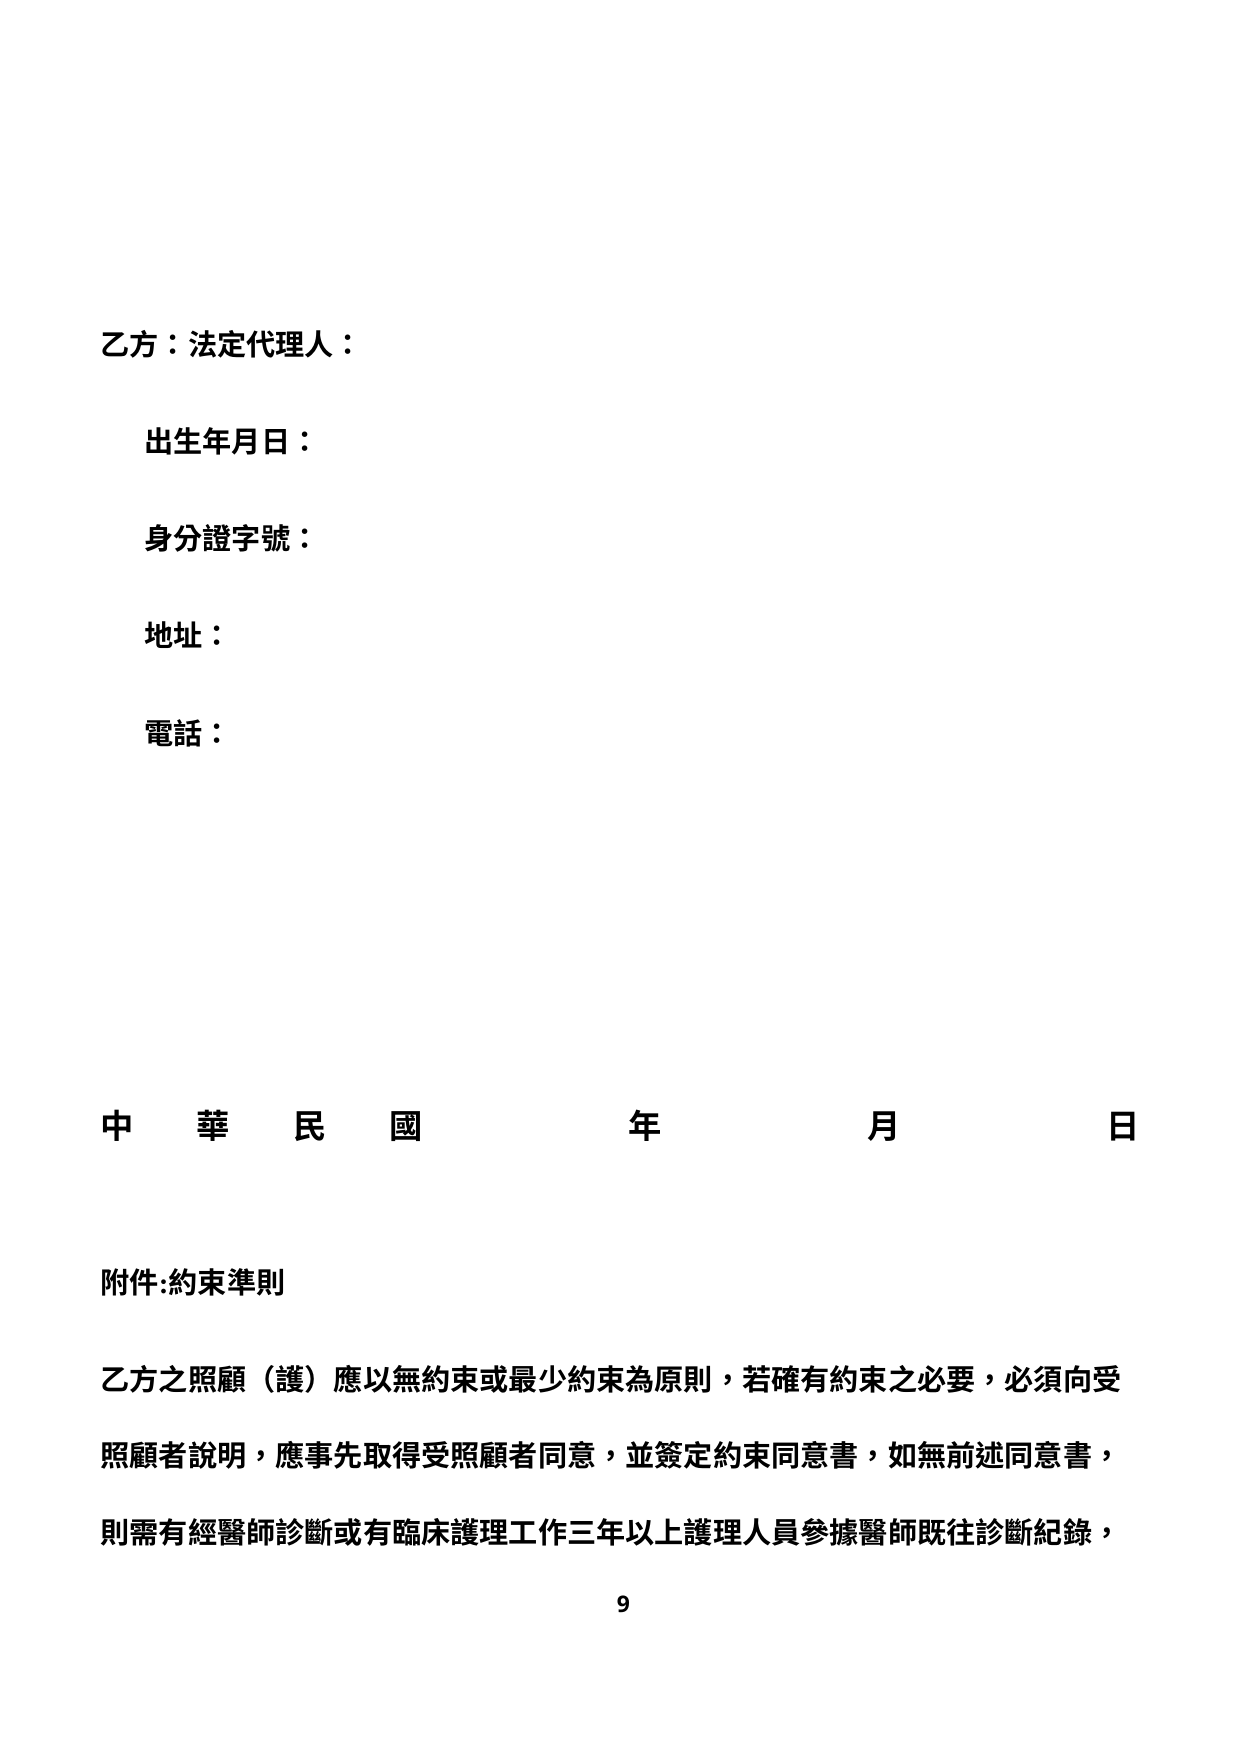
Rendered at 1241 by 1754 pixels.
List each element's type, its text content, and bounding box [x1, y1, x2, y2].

text 身分證字號： [100, 498, 1140, 575]
text 乙方：法定代理人： [100, 304, 1140, 380]
text 附件:約束準則 [100, 1242, 1140, 1318]
text 中華民國 年 月 日 [100, 1086, 1140, 1162]
text 乙方之照顧（護）應以無約束或最少約束為原則，若確有約束之必要，必須向受照顧者說明，應事先取得受照顧者同意，並簽定約束同意書，如無前述同意書，則需有經醫師診斷或有臨床護理工作三年以上護理人員參據醫師既往診斷紀錄， [100, 1339, 1140, 1569]
text 出生年月日： [100, 401, 1140, 478]
text 地址： [100, 596, 1140, 672]
text 電話： [100, 693, 1140, 769]
